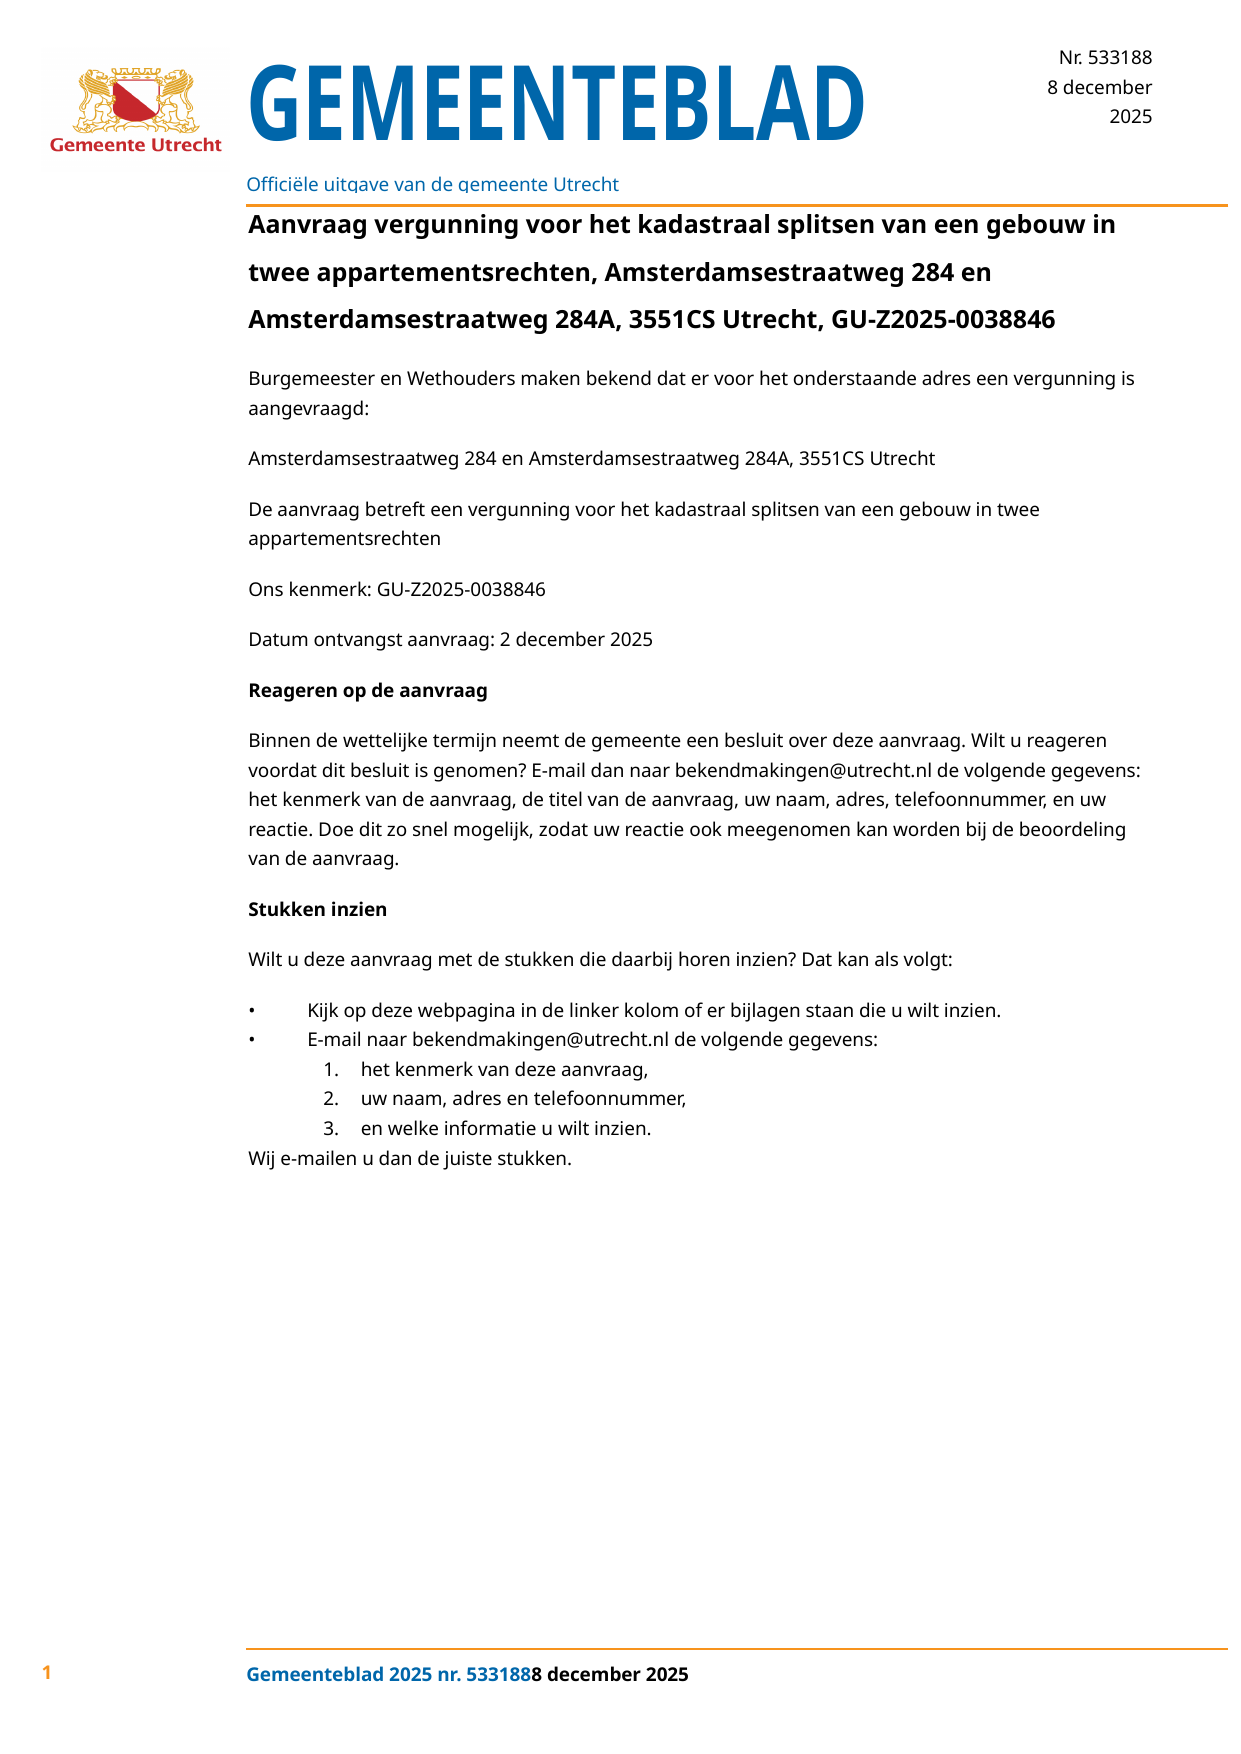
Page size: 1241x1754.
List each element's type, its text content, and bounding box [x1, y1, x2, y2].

text Datum ontvangst aanvraag: 2 december 2025 [248, 626, 1152, 652]
text Burgemeester en Wethouders maken bekend dat er voor het onderstaande adres een vergunning is aangevraagd: [248, 366, 1152, 421]
list E-mail naar bekendmakingen@utrecht.nl de volgende gegevens: [248, 1026, 1152, 1052]
text Wij e-mailen u dan de juiste stukken. [248, 1145, 1152, 1170]
picture [41, 47, 231, 172]
list uw naam, adres en telefoonnummer, [323, 1086, 1152, 1111]
text Ons kenmerk: GU-Z2025-0038846 [248, 576, 1152, 602]
list en welke informatie u wilt inzien. [323, 1115, 1152, 1141]
text Wilt u deze aanvraag met de stukken die daarbij horen inzien? Dat kan als volgt: [248, 946, 1152, 972]
text De aanvraag betreft een vergunning voor het kadastraal splitsen van een gebouw in twee appartementsrechten [248, 496, 1152, 551]
text Amsterdamsestraatweg 284 en Amsterdamsestraatweg 284A, 3551CS Utrecht [248, 446, 1152, 471]
text Binnen de wettelijke termijn neemt de gemeente een besluit over deze aanvraag. Wilt u reageren voordat dit besluit is genomen? E-mail dan naar bekendmakingen@utrecht.nl de volgende gegevens: het kenmerk van de aanvraag, de titel van de aanvraag, uw naam, adres, telefoonnummer, en uw reactie. Doe dit zo snel mogelijk, zodat uw reactie ook meegenomen kan worden bij de beoordeling van de aanvraag. [248, 727, 1152, 871]
list het kenmerk van deze aanvraag, [323, 1056, 1152, 1082]
list Kijk op deze webpagina in de linker kolom of er bijlagen staan die u wilt inzien. [248, 997, 1152, 1022]
text Stukken inzien [248, 896, 1152, 922]
text Reageren op de aanvraag [248, 677, 1152, 702]
text Aanvraag vergunning voor het kadastraal splitsen van een gebouw in twee appartementsrechten, Amsterdamsestraatweg 284 en Amsterdamsestraatweg 284A, 3551CS Utrecht, GU-Z2025-0038846 [248, 207, 1152, 336]
